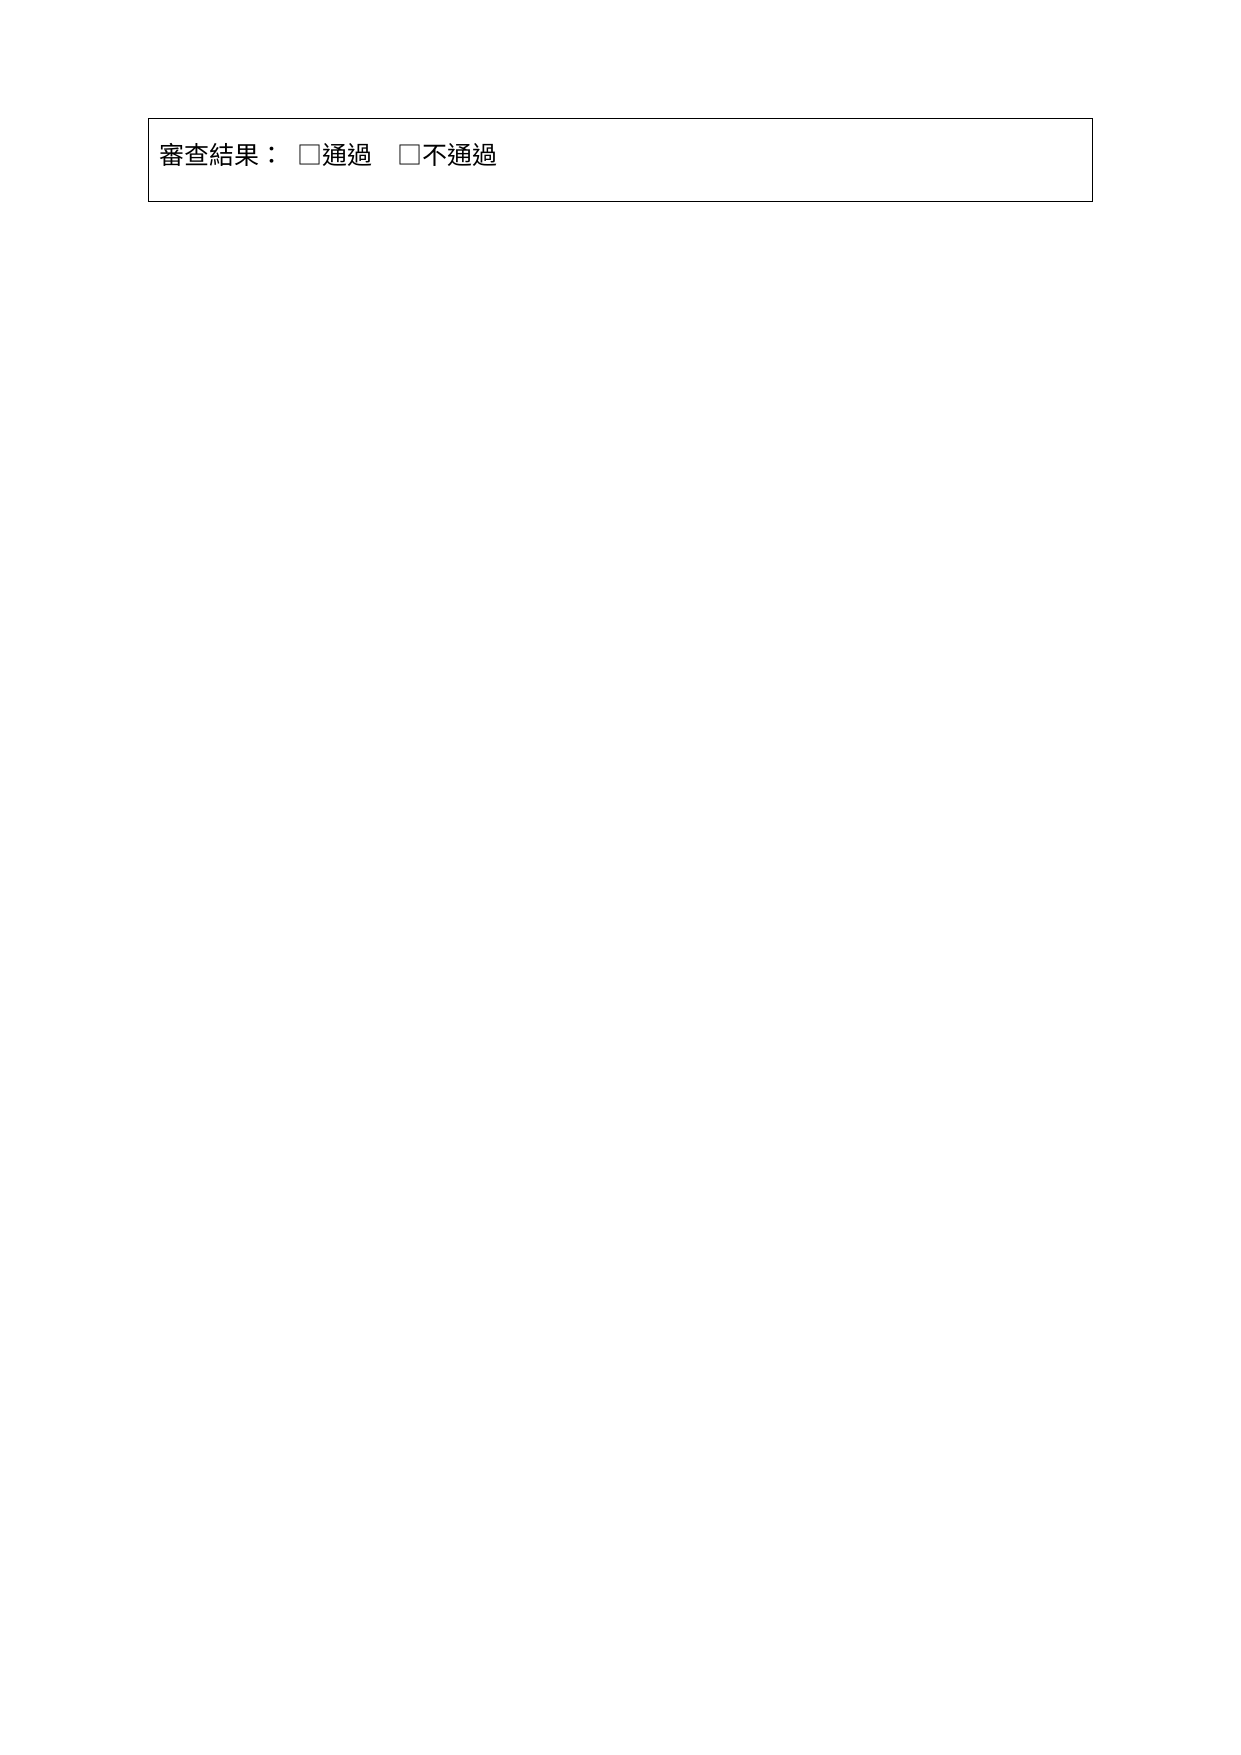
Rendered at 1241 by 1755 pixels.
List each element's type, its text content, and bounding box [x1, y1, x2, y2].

table_cell 審查結果： □通過 □不通過 [149, 119, 1092, 201]
